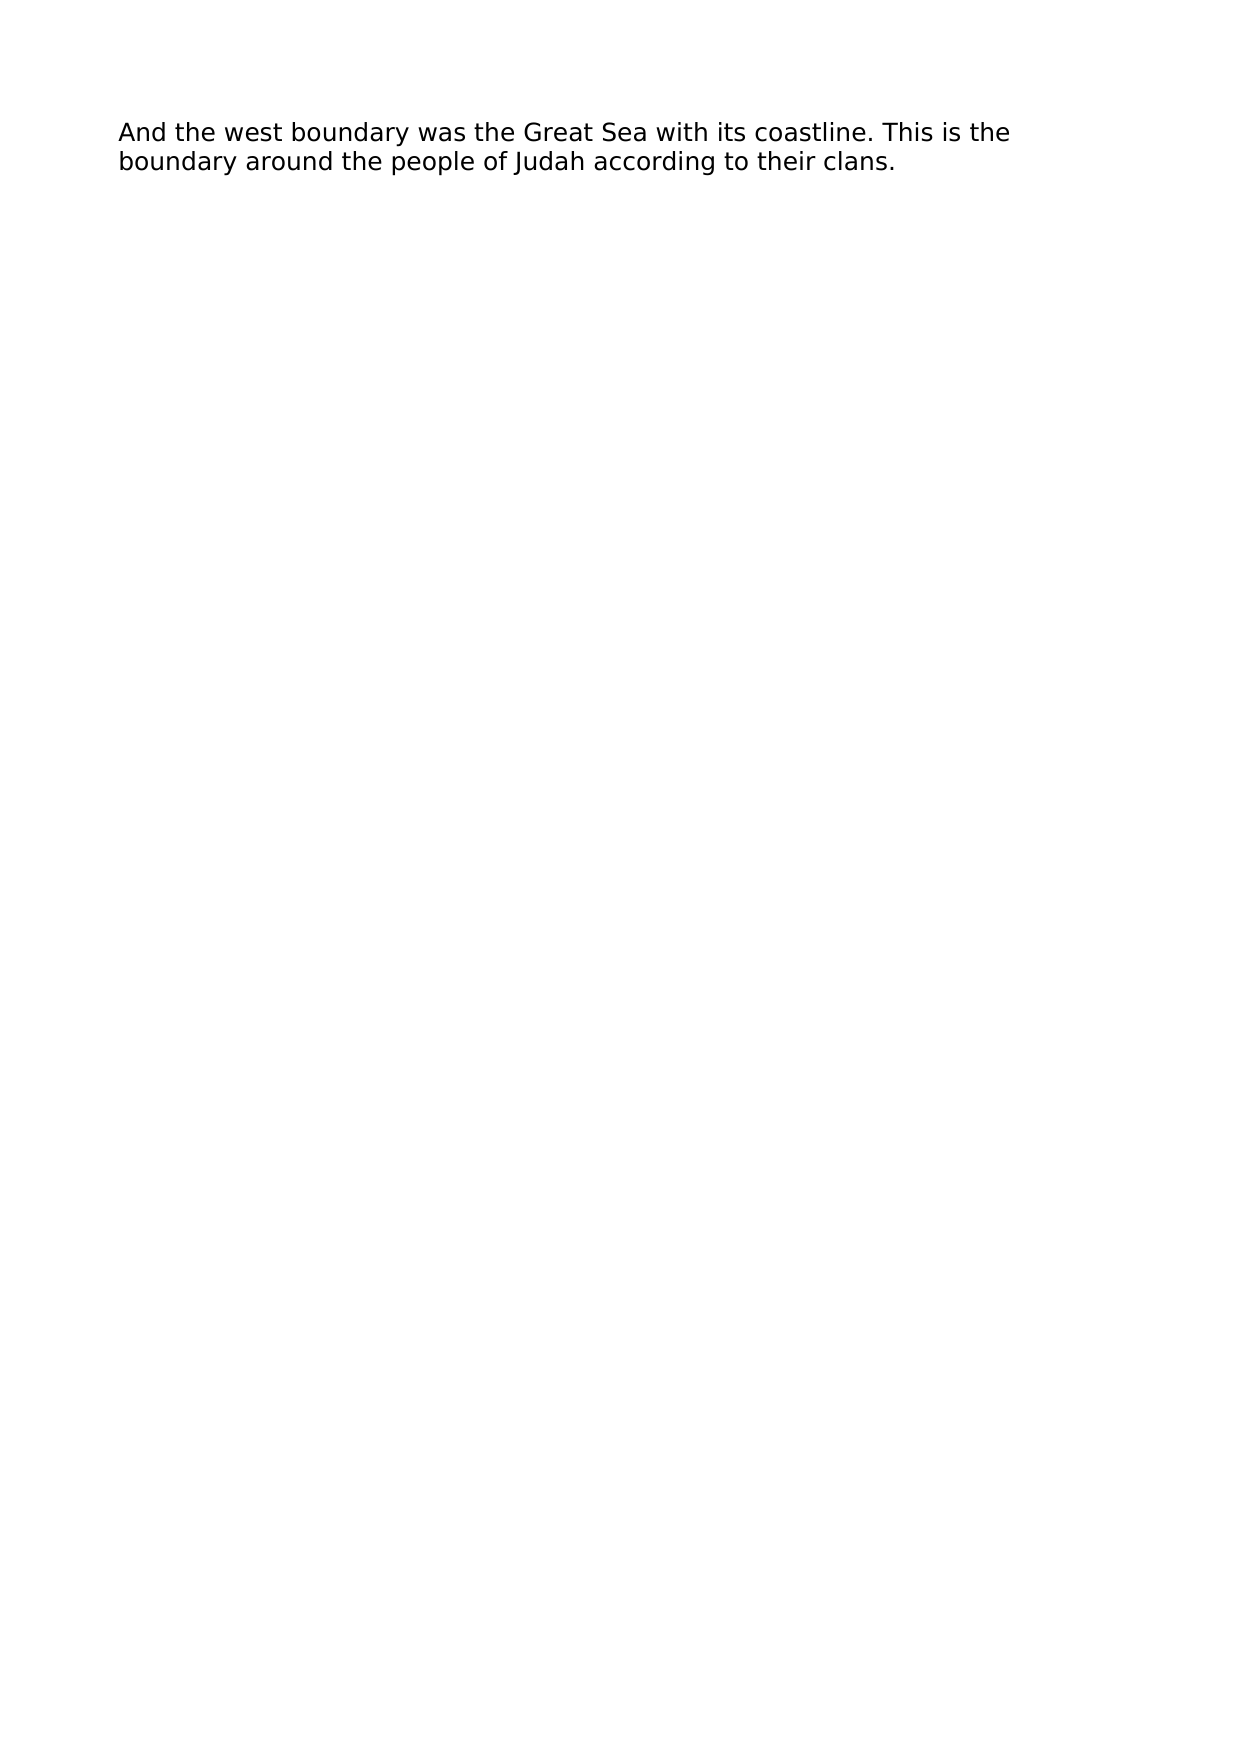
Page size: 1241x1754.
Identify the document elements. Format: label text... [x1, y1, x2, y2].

text And the west boundary was the Great Sea with its coastline. This is the boundary around the people of Judah according to their clans. [118, 118, 1122, 176]
